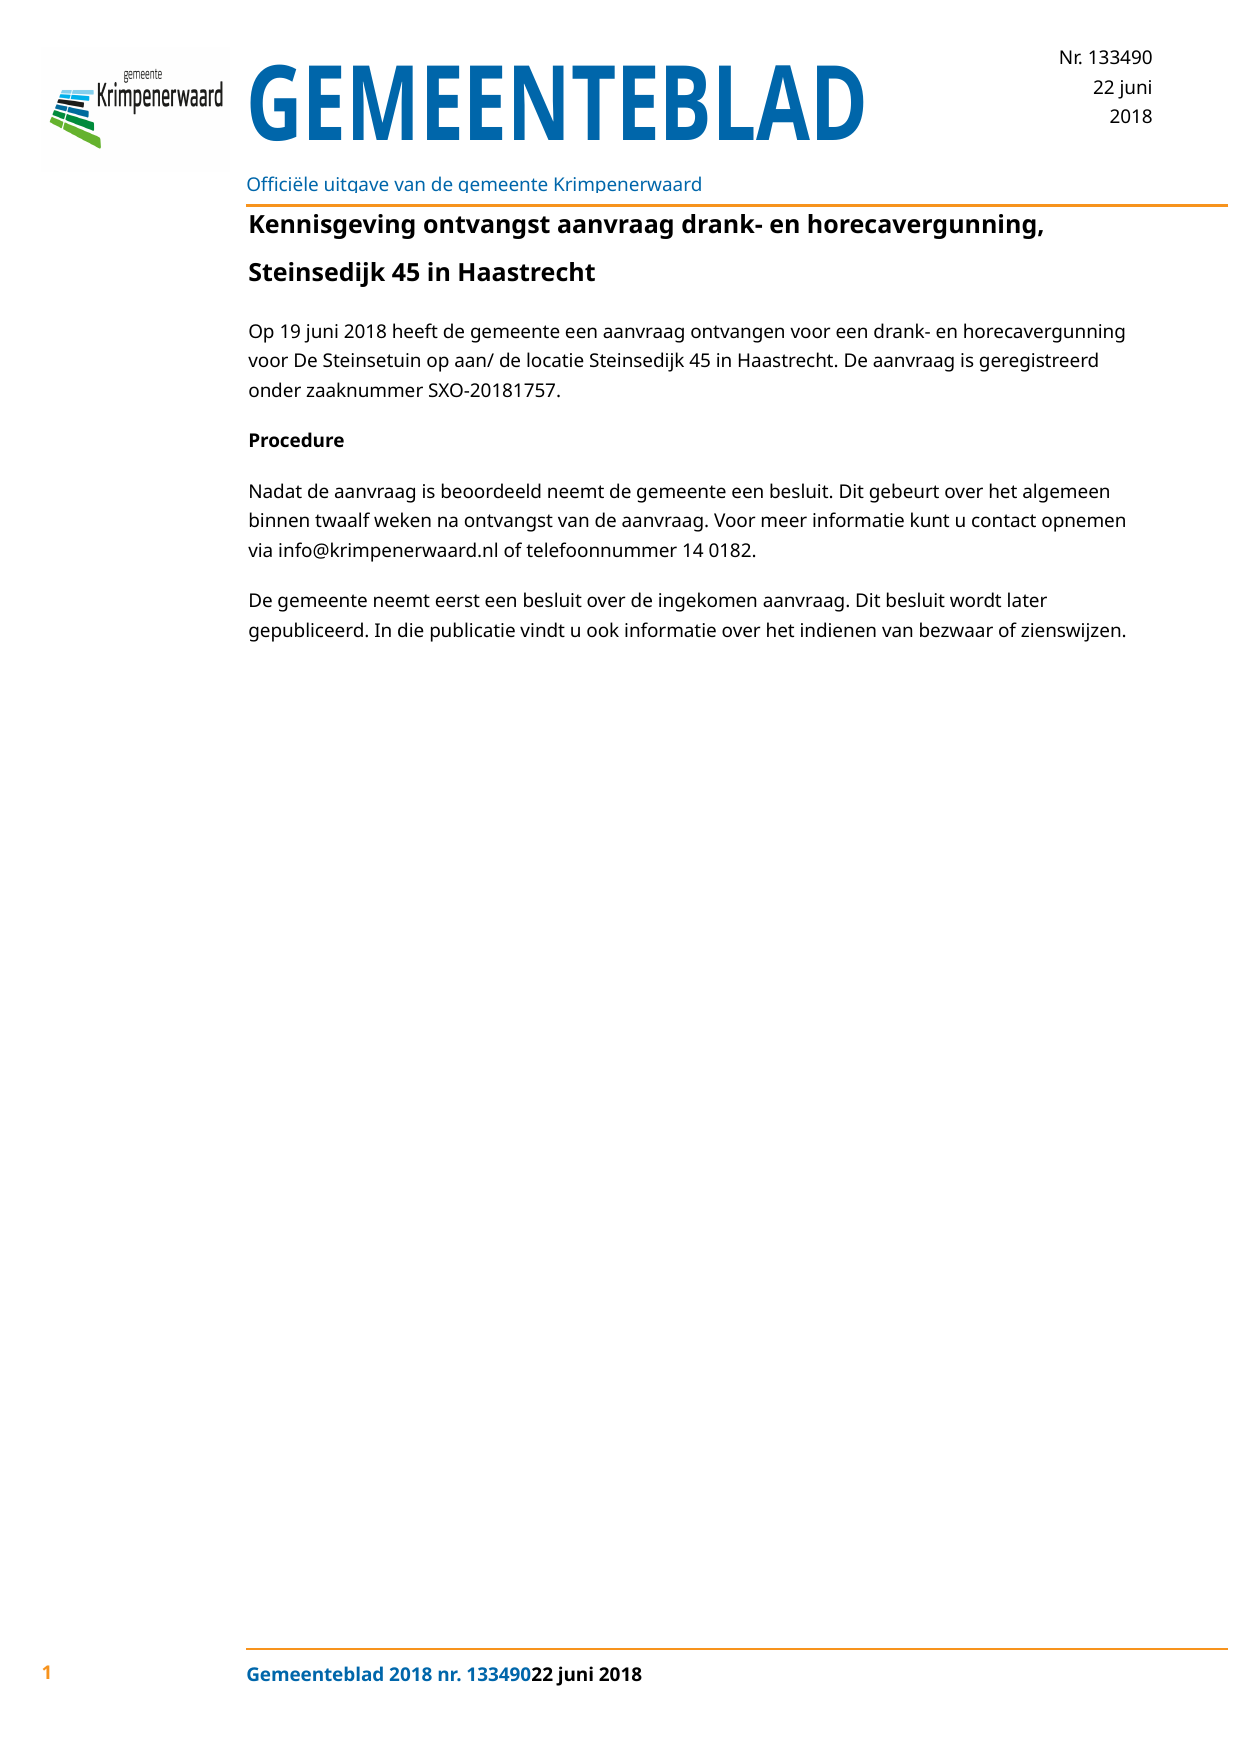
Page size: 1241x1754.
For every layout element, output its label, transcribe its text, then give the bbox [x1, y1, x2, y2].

text Kennisgeving ontvangst aanvraag drank- en horecavergunning, Steinsedijk 45 in Haastrecht [248, 207, 1152, 288]
picture [41, 47, 231, 172]
text De gemeente neemt eerst een besluit over de ingekomen aanvraag. Dit besluit wordt later gepubliceerd. In die publicatie vindt u ook informatie over het indienen van bezwaar of zienswijzen. [248, 587, 1152, 643]
text Procedure [248, 427, 1152, 453]
text Nadat de aanvraag is beoordeeld neemt de gemeente een besluit. Dit gebeurt over het algemeen binnen twaalf weken na ontvangst van de aanvraag. Voor meer informatie kunt u contact opnemen via info@krimpenerwaard.nl of telefoonnummer 14 0182. [248, 478, 1152, 563]
text Op 19 juni 2018 heeft de gemeente een aanvraag ontvangen voor een drank- en horecavergunning voor De Steinsetuin op aan/ de locatie Steinsedijk 45 in Haastrecht. De aanvraag is geregistreerd onder zaaknummer SXO-20181757. [248, 318, 1152, 403]
